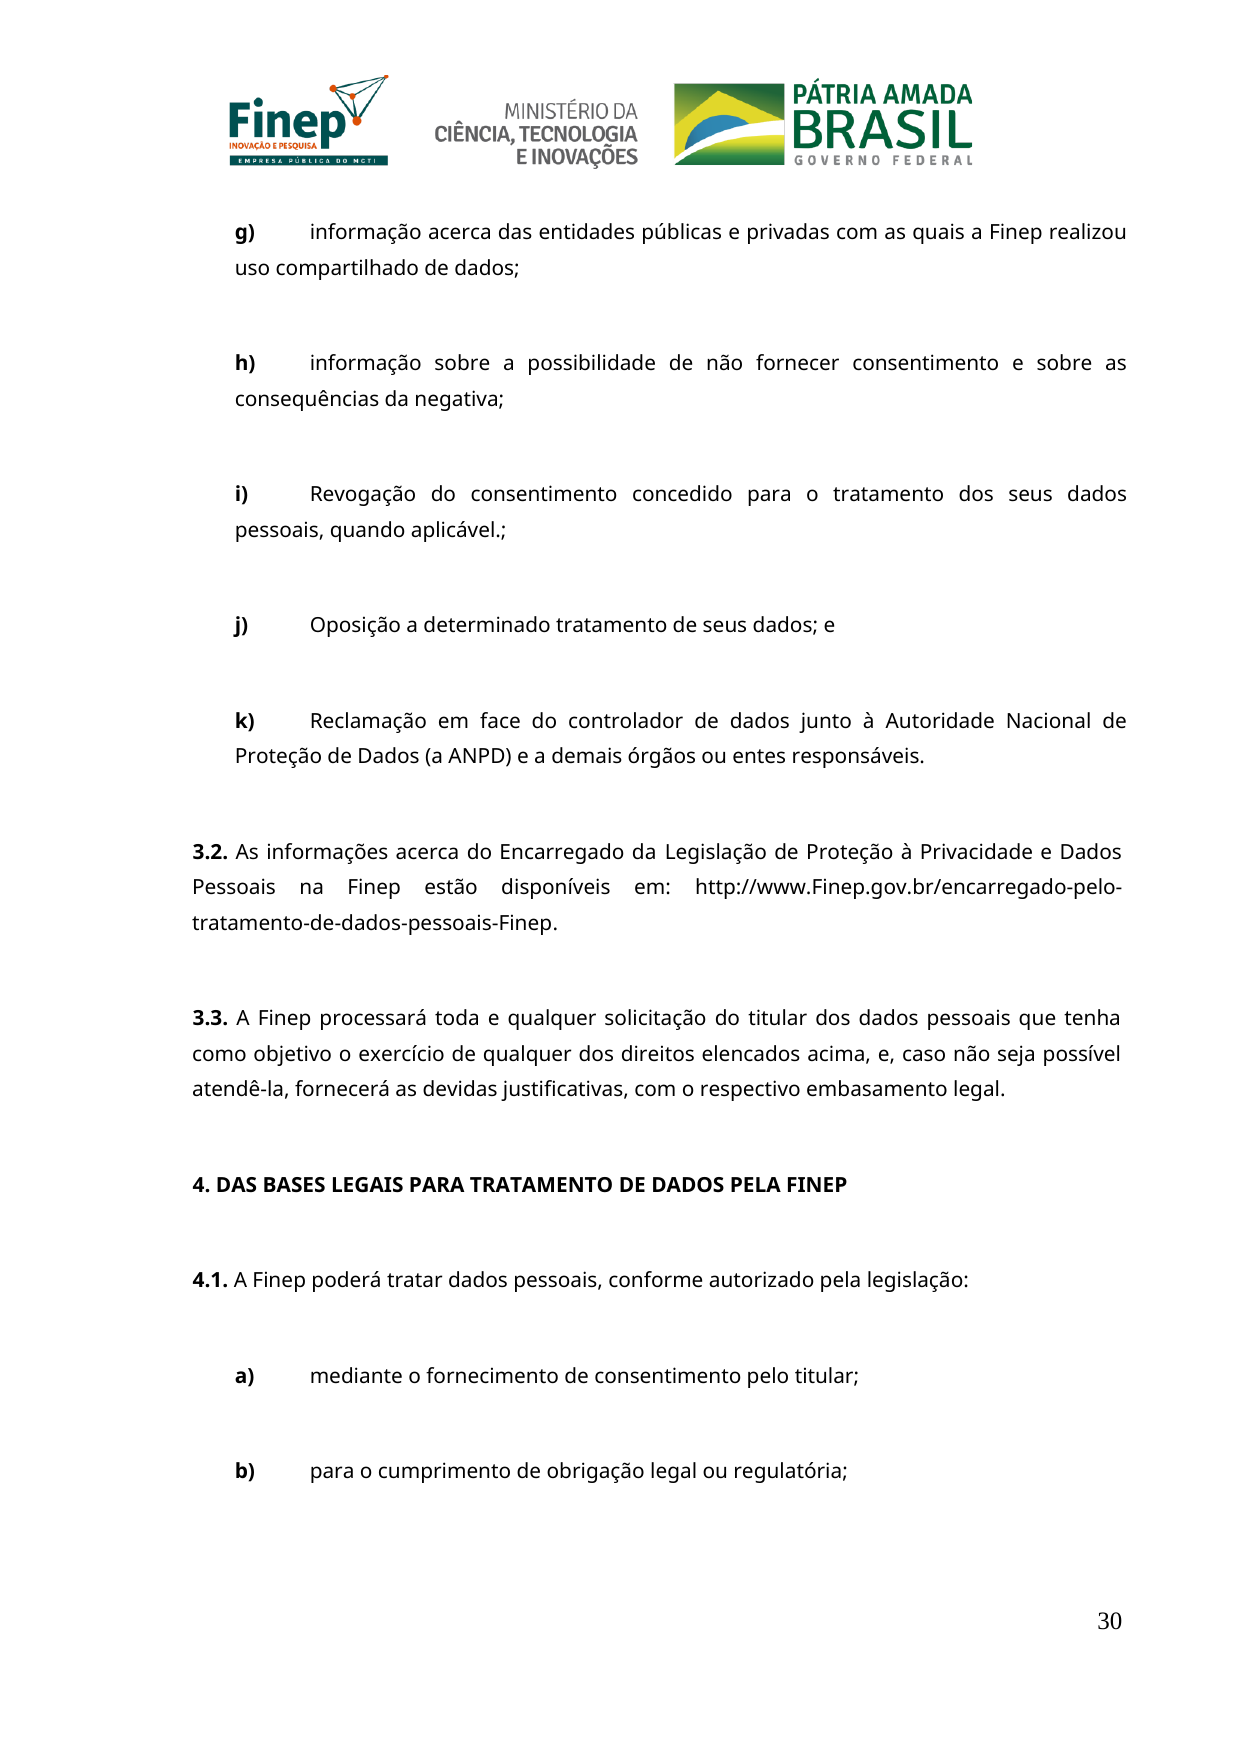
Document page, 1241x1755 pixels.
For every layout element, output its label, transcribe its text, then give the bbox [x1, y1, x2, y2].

text 3.3. A Finep processará toda e qualquer solicitação do titular dos dados pessoais que tenha como objetivo o exercício de qualquer dos direitos elencados acima, e, caso não seja possível atendê-la, fornecerá as devidas justificativas, com o respectivo embasamento legal. [192, 1003, 1122, 1103]
text 4. DAS BASES LEGAIS PARA TRATAMENTO DE DADOS PELA FINEP [192, 1170, 1122, 1198]
list Oposição a determinado tratamento de seus dados; e [234, 610, 1128, 639]
text 3.2. As informações acerca do Encarregado da Legislação de Proteção à Privacidade e Dados Pessoais na Finep estão disponíveis em: http://www.Finep.gov.br/encarregado-pelo-tratamento-de-dados-pessoais-Finep. [192, 837, 1122, 936]
list para o cumprimento de obrigação legal ou regulatória; [234, 1457, 1128, 1485]
list mediante o fornecimento de consentimento pelo titular; [234, 1361, 1128, 1389]
list Revogação do consentimento concedido para o tratamento dos seus dados pessoais, quando aplicável.; [234, 479, 1128, 543]
list Reclamação em face do controlador de dados junto à Autoridade Nacional de Proteção de Dados (a ANPD) e a demais órgãos ou entes responsáveis. [234, 706, 1128, 770]
list informação sobre a possibilidade de não fornecer consentimento e sobre as consequências da negativa; [234, 348, 1128, 412]
text 4.1. A Finep poderá tratar dados pessoais, conforme autorizado pela legislação: [192, 1266, 1122, 1294]
list informação acerca das entidades públicas e privadas com as quais a Finep realizou uso compartilhado de dados; [234, 217, 1128, 281]
